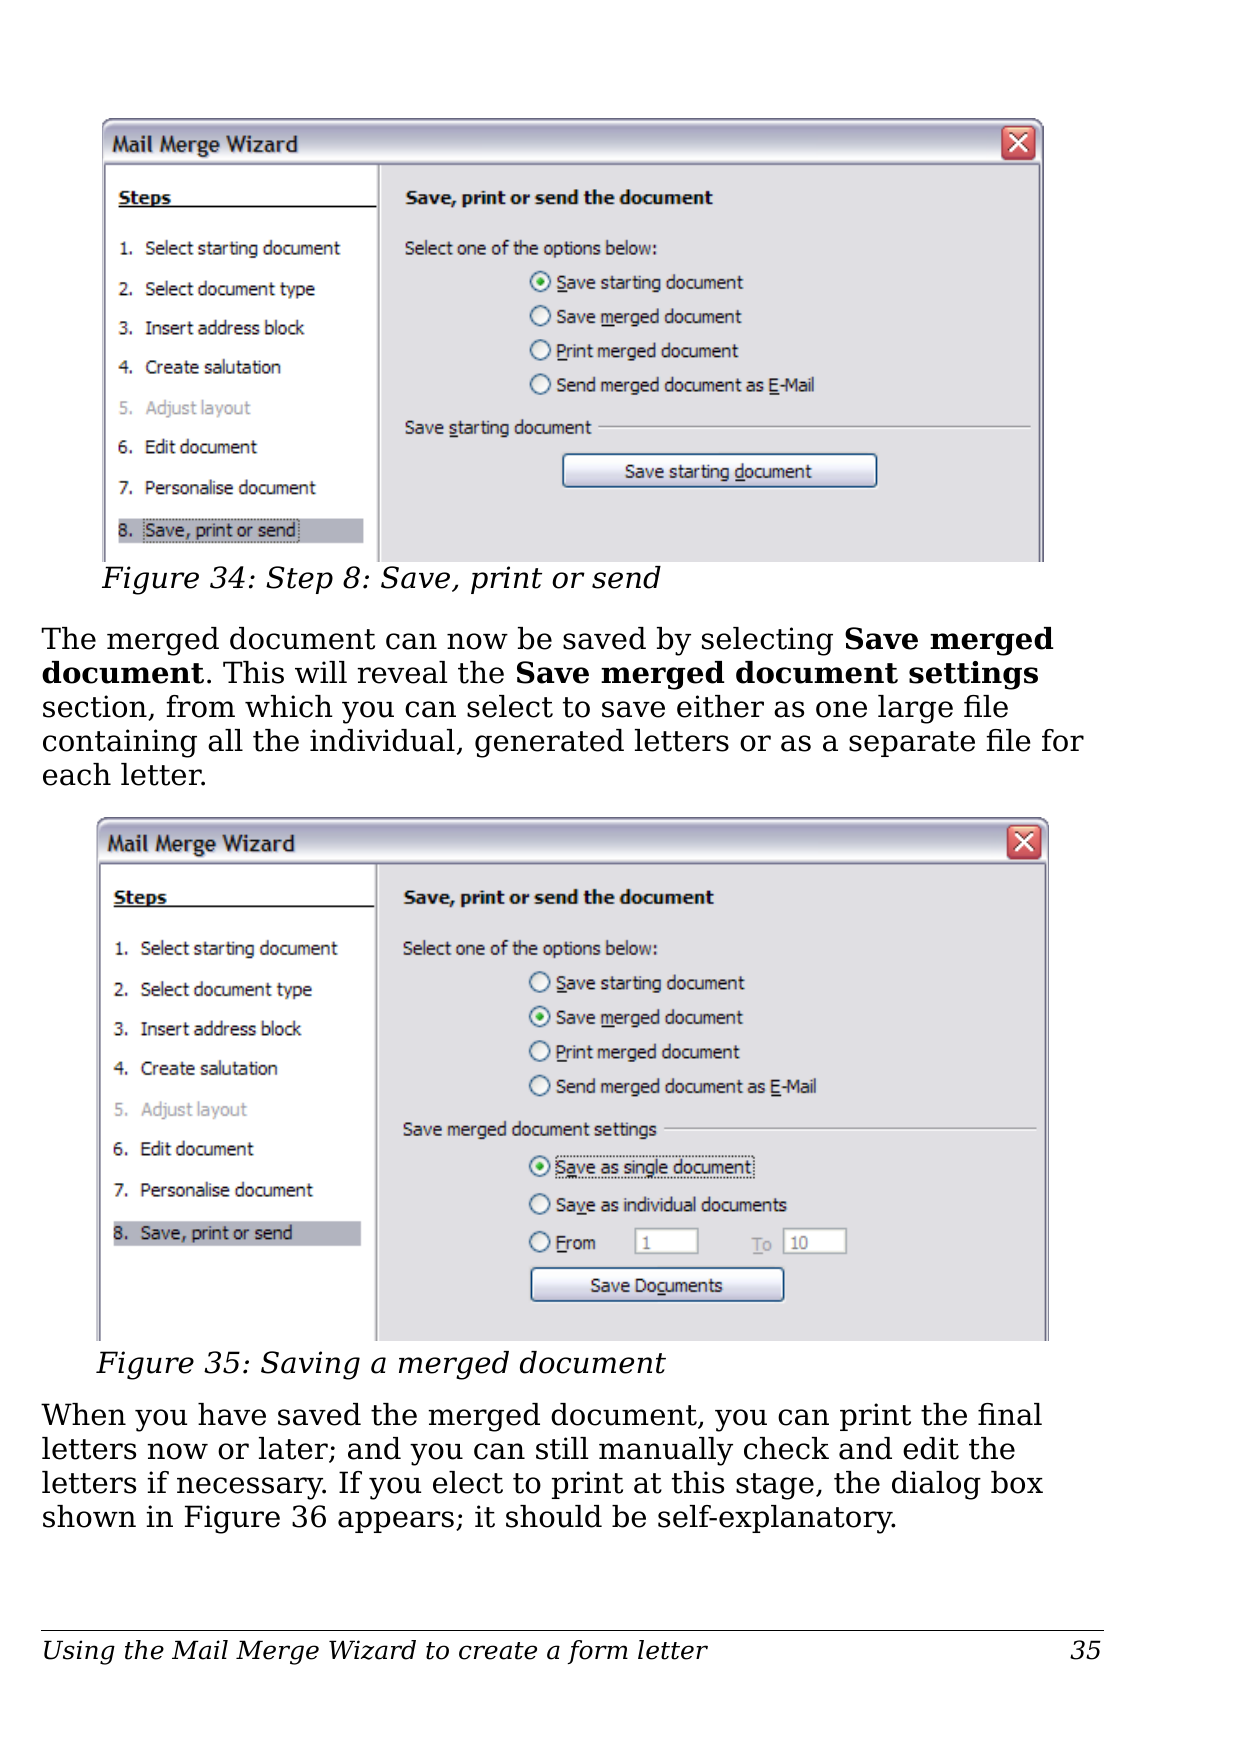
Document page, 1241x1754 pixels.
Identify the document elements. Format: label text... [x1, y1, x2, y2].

picture [96, 817, 1049, 1341]
text Figure 35: Saving a merged document [97, 1347, 1049, 1381]
text The merged document can now be saved by selecting Save merged document. This will reveal the Save merged document settings section, from which you can select to save either as one large file containing all the individual, generated letters or as a separate file for each letter. [41, 622, 1104, 792]
picture [102, 118, 1044, 562]
text Figure 34: Step 8: Save, print or send [102, 562, 1044, 595]
text When you have saved the merged document, you can print the final letters now or later; and you can still manually check and edit the letters if necessary. If you elect to print at this stage, the dialog box shown in Figure 36 appears; it should be self-explanatory. [41, 1398, 1104, 1534]
